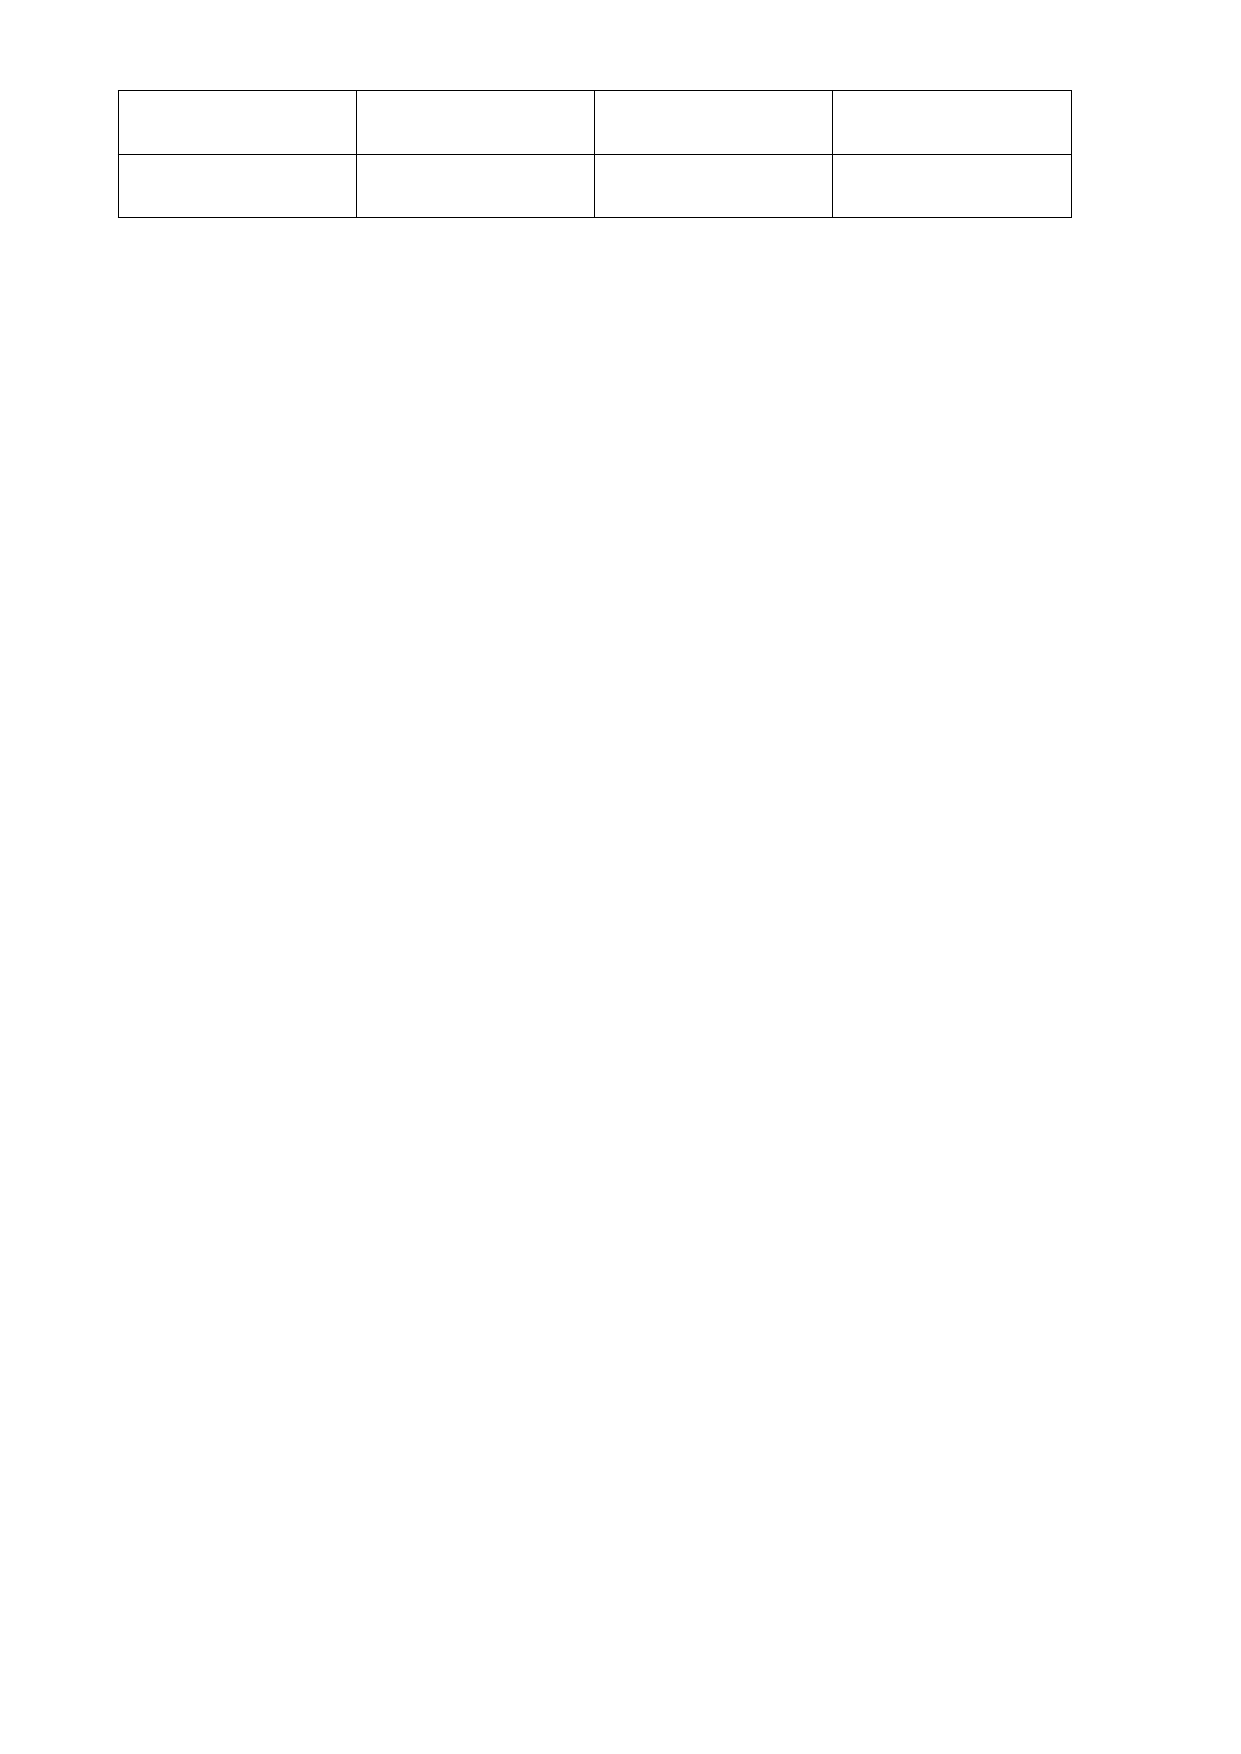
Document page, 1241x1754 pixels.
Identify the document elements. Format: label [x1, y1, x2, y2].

table_cell [357, 155, 594, 217]
table_cell [833, 91, 1071, 153]
table_cell [595, 91, 832, 153]
table_cell [357, 91, 594, 153]
table_cell [595, 155, 832, 217]
table_cell [119, 155, 356, 217]
table_cell [833, 155, 1071, 217]
table_cell [119, 91, 356, 153]
